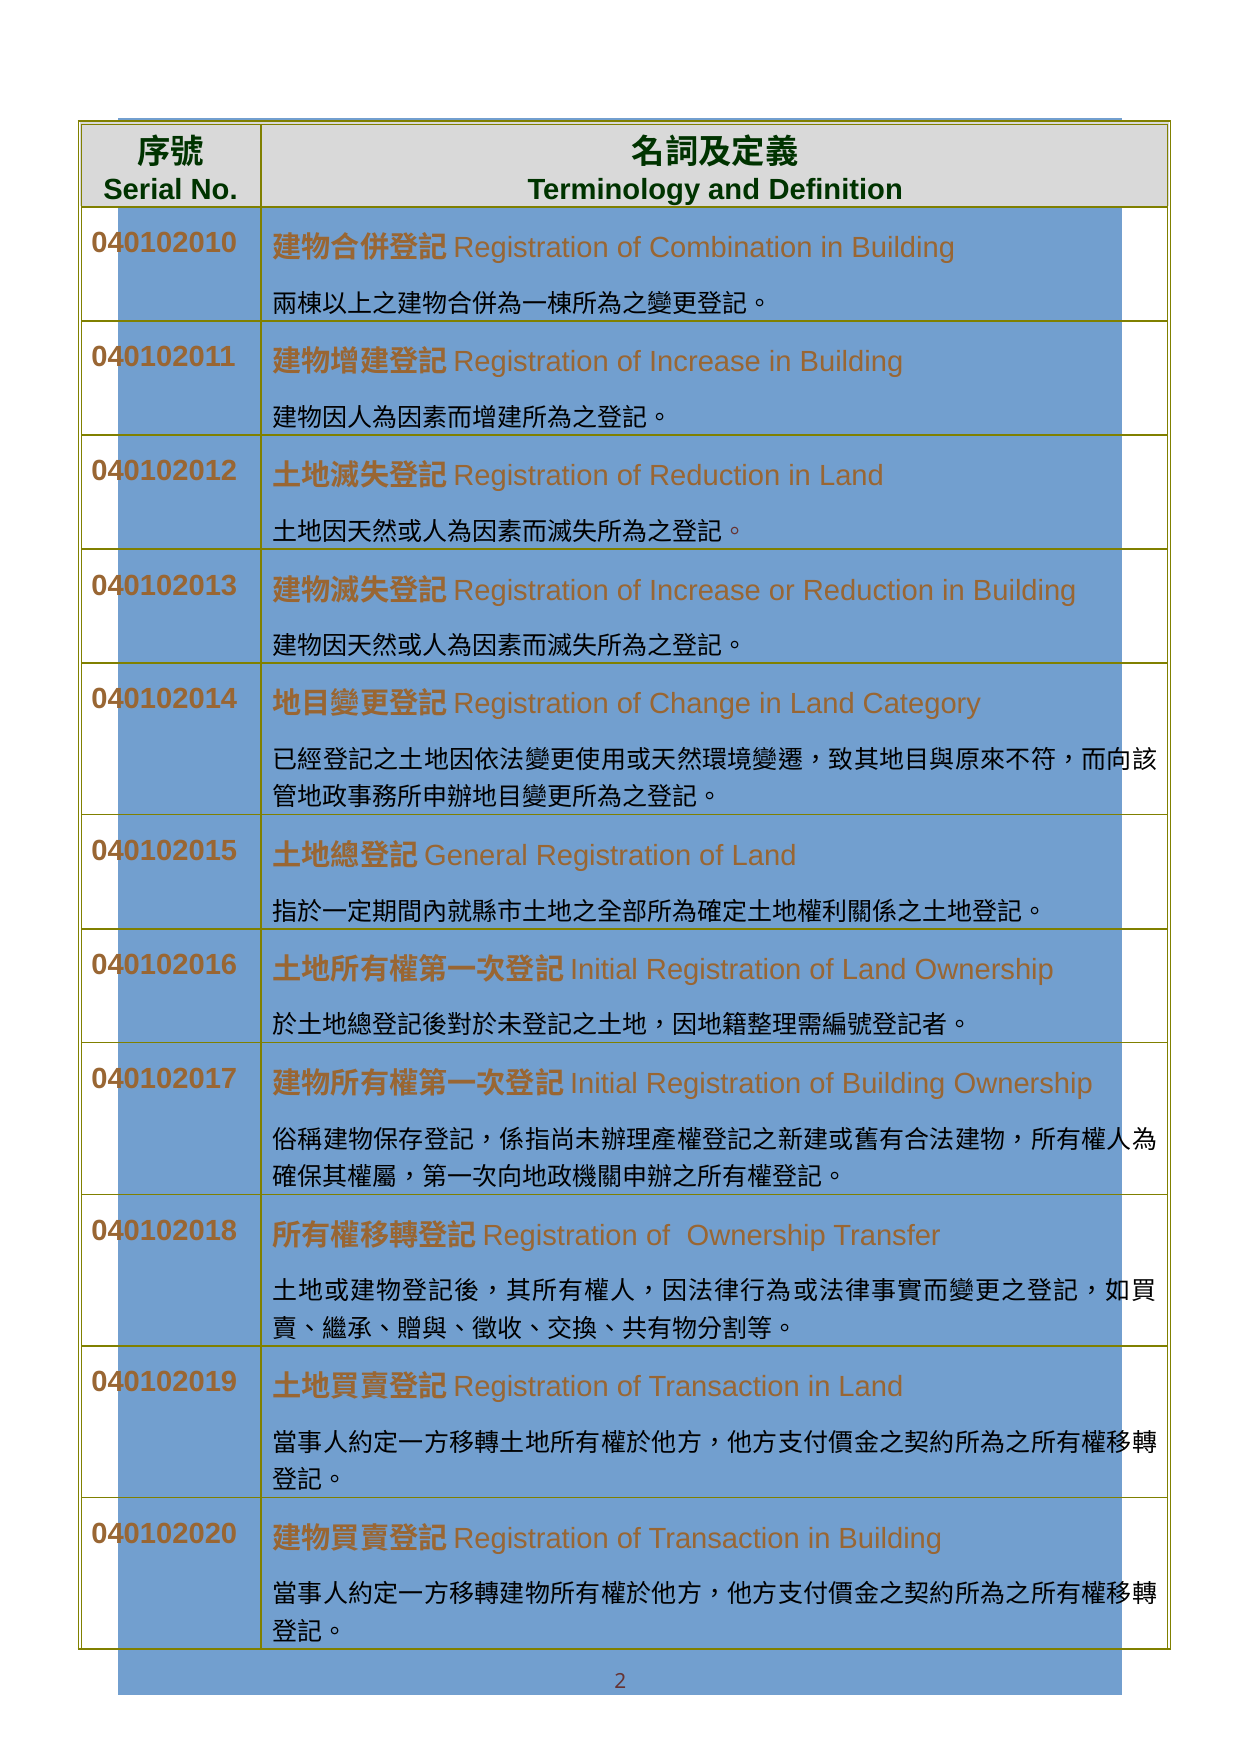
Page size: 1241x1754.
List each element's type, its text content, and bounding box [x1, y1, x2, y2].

table_cell 建物增建登記Registration of Increase in Building 建物因人為因素而增建所為之登記。 [262, 322, 1167, 434]
table_cell 040102010 [82, 208, 260, 320]
table_cell 土地所有權第一次登記Initial Registration of Land Ownership 於土地總登記後對於未登記之土地，因地籍整理需編號登記者。 [262, 930, 1167, 1042]
table_cell 建物所有權第一次登記Initial Registration of Building Ownership 俗稱建物保存登記，係指尚未辦理產權登記之新建或舊有合法建物，所有權人為確保其權屬，第一次向地政機關申辦之所有權登記。 [262, 1043, 1167, 1193]
table_cell 建物合併登記Registration of Combination in Building 兩棟以上之建物合併為一棟所為之變更登記。 [262, 208, 1167, 320]
table_cell 040102018 [82, 1195, 260, 1345]
table_cell 地目變更登記Registration of Change in Land Category 已經登記之土地因依法變更使用或天然環境變遷，致其地目與原來不符，而向該管地政事務所申辦地目變更所為之登記。 [262, 664, 1167, 814]
table_cell 建物買賣登記Registration of Transaction in Building 當事人約定一方移轉建物所有權於他方，他方支付價金之契約所為之所有權移轉登記。 [262, 1498, 1167, 1648]
table_cell 040102015 [82, 815, 260, 928]
table_header 名詞及定義 Terminology and Definition [262, 125, 1167, 206]
table_cell 土地滅失登記Registration of Reduction in Land 土地因天然或人為因素而滅失所為之登記。 [262, 436, 1167, 548]
table_header 序號 Serial No. [82, 125, 260, 206]
table_cell 所有權移轉登記Registration of Ownership Transfer 土地或建物登記後，其所有權人，因法律行為或法律事實而變更之登記，如買賣、繼承、贈與、徵收、交換、共有物分割等。 [262, 1195, 1167, 1345]
table_cell 040102019 [82, 1347, 260, 1497]
table_cell 土地買賣登記Registration of Transaction in Land 當事人約定一方移轉土地所有權於他方，他方支付價金之契約所為之所有權移轉登記。 [262, 1347, 1167, 1497]
table_cell 040102011 [82, 322, 260, 434]
table_cell 040102020 [82, 1498, 260, 1648]
table_cell 040102014 [82, 664, 260, 814]
table_cell 040102013 [82, 550, 260, 662]
table_cell 建物滅失登記Registration of Increase or Reduction in Building 建物因天然或人為因素而滅失所為之登記。 [262, 550, 1167, 662]
table_cell 040102012 [82, 436, 260, 548]
table_cell 040102017 [82, 1043, 260, 1193]
table_cell 040102016 [82, 930, 260, 1042]
table_cell 土地總登記General Registration of Land 指於一定期間內就縣市土地之全部所為確定土地權利關係之土地登記。 [262, 815, 1167, 928]
